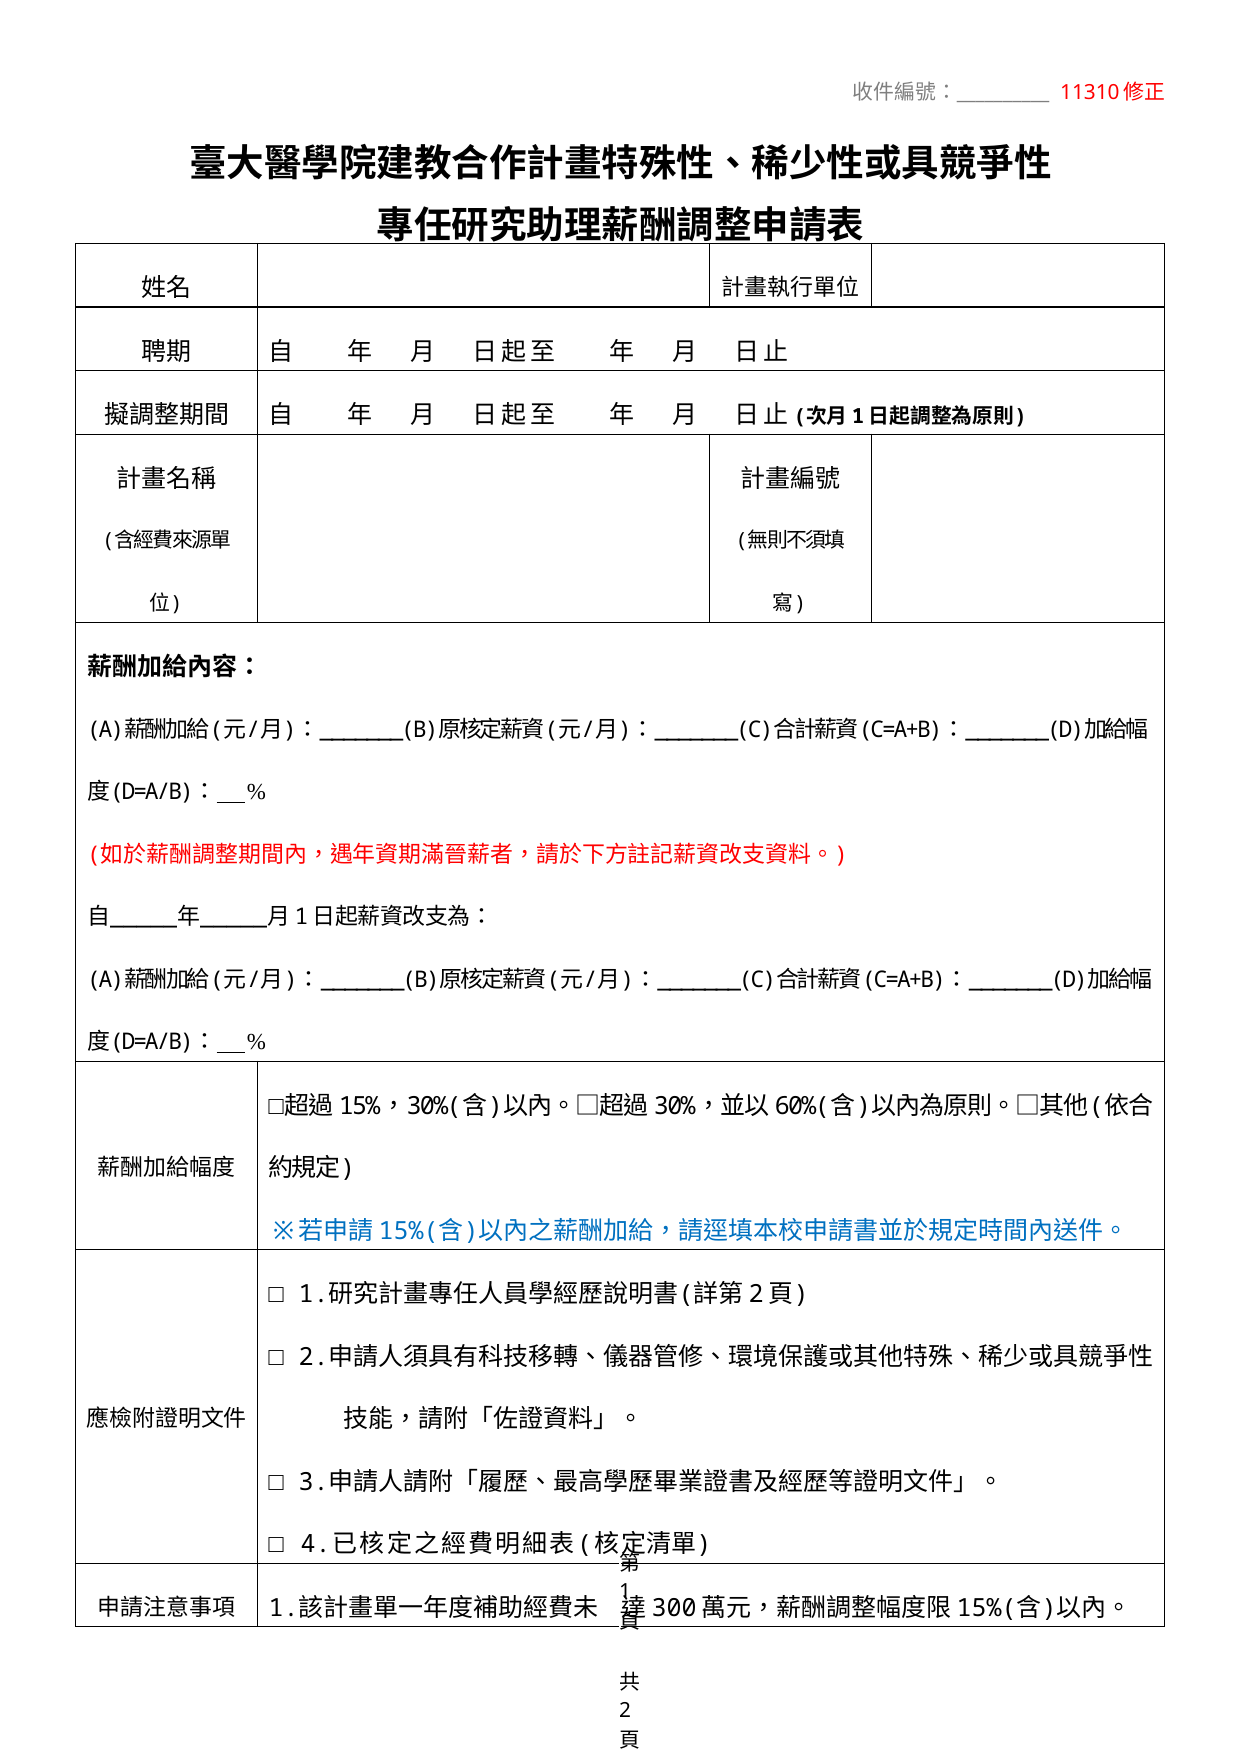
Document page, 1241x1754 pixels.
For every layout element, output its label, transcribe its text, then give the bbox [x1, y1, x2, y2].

table_cell 1.該計畫單一年度補助經費未達300萬元，薪酬調整幅度限15%(含)以內。 2.薪酬加給及衍生相關費用須由計畫主持人同一計畫項下支應，計畫主持人應一併 考量計畫經費是否足以支應。 [621, 1564, 1164, 1626]
text 臺大醫學院建教合作計畫特殊性、稀少性或具競爭性 [75, 118, 1165, 180]
table_header 計畫執行單位 [710, 244, 871, 306]
table_cell 薪酬加給內容： (A)薪酬加給(元/月)：_______(B)原核定薪資(元/月)：_______(C)合計薪資(C=A+B)：_______(D)加給幅度(D=A/B)： % (如於薪酬調整期間內，遇年資期滿晉薪者，請於下方註記薪資改支資料。) 自_____年_____月1日起薪資改支為： (A)薪酬加給(元/月)：_______(B)原核定薪資(元/月)：_______(C)合計薪資(C=A+B)：_______(D)加給幅度(D=A/B)： % [76, 623, 1164, 1061]
table_cell 自 年 月 日起至 年 月 日止(次月1日起調整為原則) [258, 371, 1164, 433]
table_cell [872, 435, 1164, 622]
text 專任研究助理薪酬調整申請表 [75, 180, 1165, 243]
table_cell 計畫編號 (無則不須填寫) [710, 435, 871, 622]
table_header 姓名 [76, 244, 257, 306]
table_cell 薪酬加給幅度 [76, 1062, 257, 1249]
table_header [872, 244, 1164, 306]
table_cell 自 年 月 日起至 年 月 日止 [258, 308, 1164, 370]
table_cell □ 1.研究計畫專任人員學經歷說明書(詳第2頁) □ 2.申請人須具有科技移轉、儀器管修、環境保護或其他特殊、稀少或具競爭性 技能，請附「佐證資料」。 □ 3.申請人請附「履歷、最高學歷畢業證書及經歷等證明文件」。 □ 4.已核定之經費明細表(核定清單) [258, 1250, 1164, 1563]
table_cell 應檢附證明文件 [76, 1250, 257, 1563]
table_cell 申請注意事項 [76, 1564, 257, 1626]
table_cell 計畫名稱 (含經費來源單位) [76, 435, 257, 622]
table_cell 擬調整期間 [76, 371, 257, 433]
table_cell [258, 435, 709, 622]
table_cell □超過15%，30%(含)以內。□超過30%，並以60%(含)以內為原則。□其他(依合約規定) ※若申請15%(含)以內之薪酬加給，請逕填本校申請書並於規定時間內送件。 [258, 1062, 1164, 1249]
table_cell 1.該計畫單一年度補助經費未達300萬元，薪酬調整幅度限15%(含)以內。 2.薪酬加給及衍生相關費用須由計畫主持人同一計畫項下支應，計畫主持人應一併 考量計畫經費是否足以支應。 [258, 1564, 619, 1626]
table_header [258, 244, 709, 306]
table_cell 聘期 [76, 308, 257, 370]
